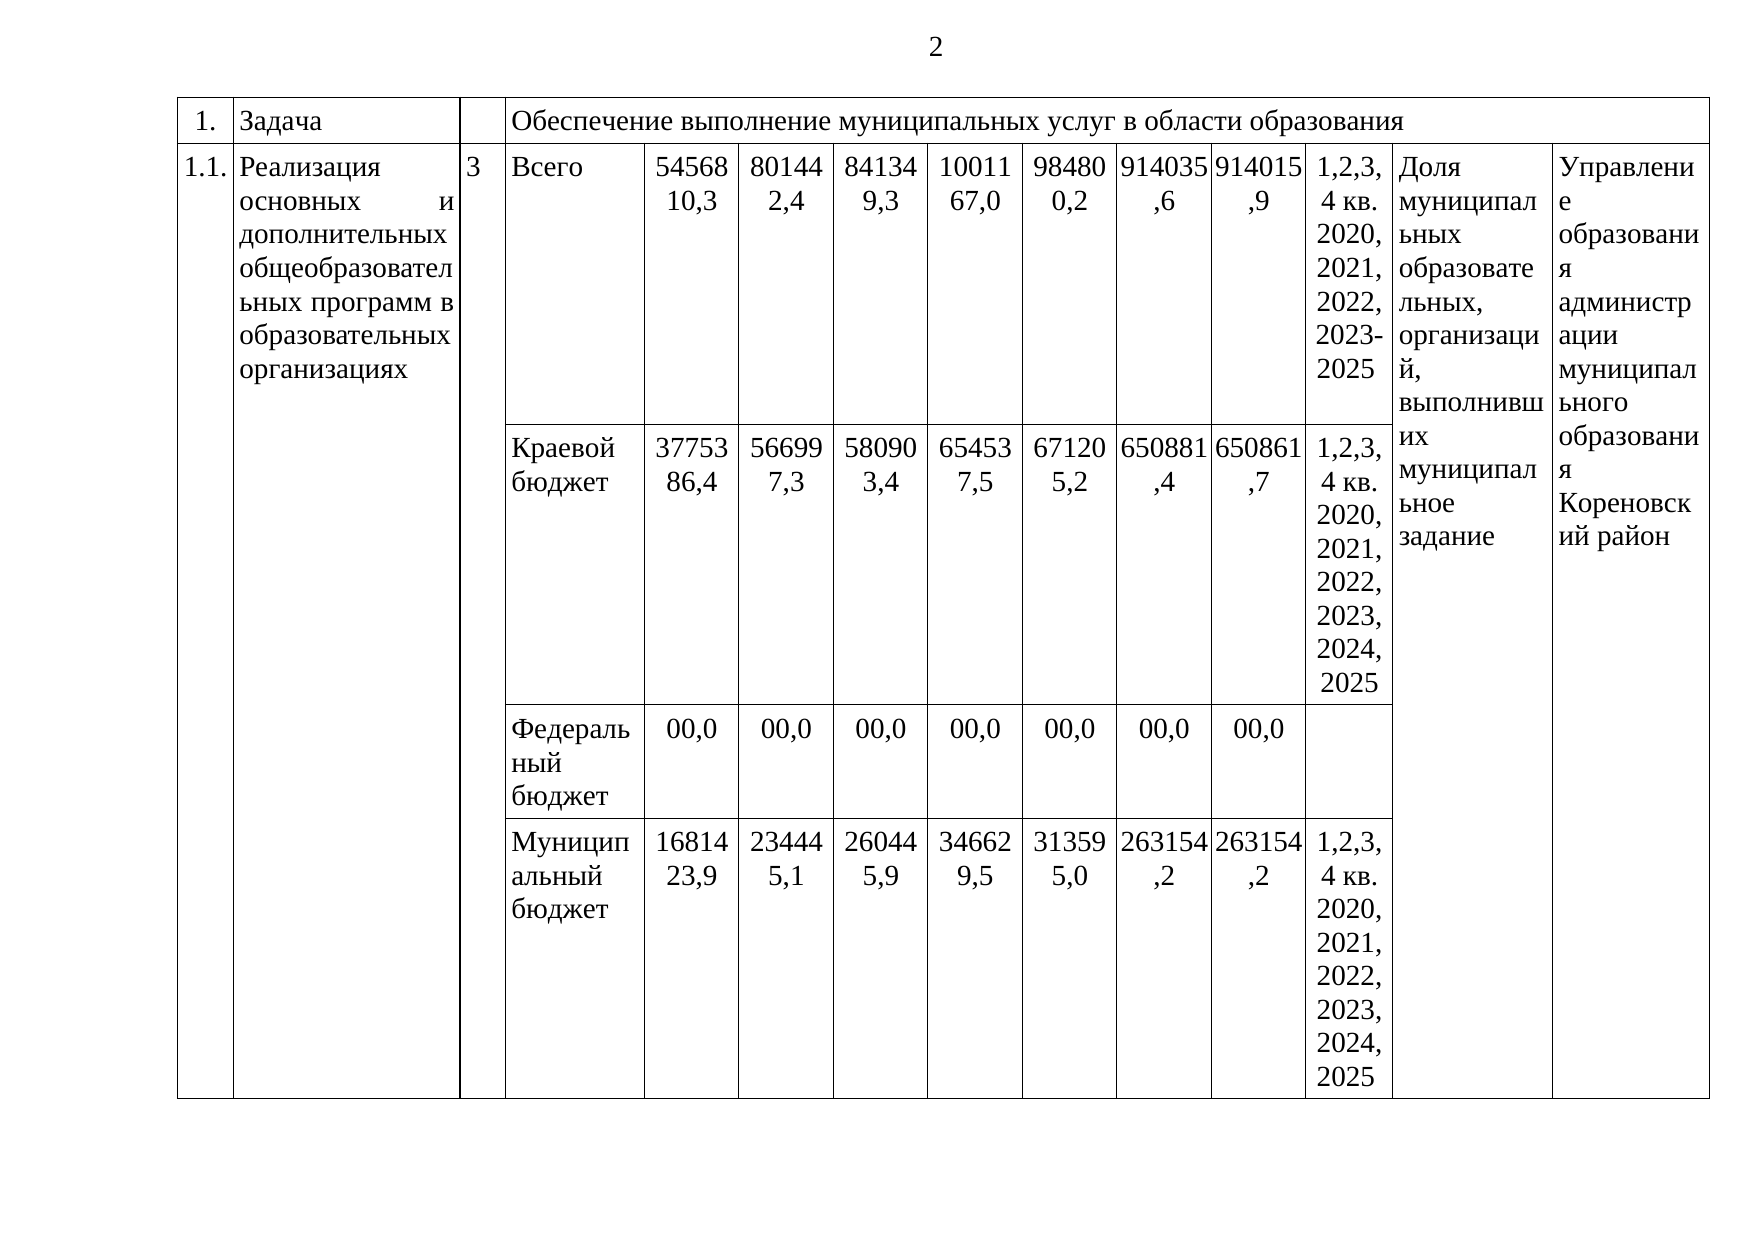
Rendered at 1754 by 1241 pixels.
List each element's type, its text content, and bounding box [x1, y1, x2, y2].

table_cell 984800,2 [1023, 144, 1116, 423]
table_cell 00,0 [1212, 705, 1305, 817]
table_cell 1681423,9 [645, 819, 738, 1098]
table_cell 1,2,3,4 кв. 2020, 2021, 2022, 2023, 2024, 2025 [1306, 425, 1392, 704]
table_cell 841349,3 [834, 144, 927, 423]
table_cell 650861,7 [1212, 425, 1305, 704]
table_cell 654537,5 [928, 425, 1022, 704]
table_cell Управление образования администрации муниципального образования Кореновский район [1553, 144, 1709, 1098]
table_cell 914015,9 [1212, 144, 1305, 423]
table_cell 1.1. [178, 144, 233, 1098]
table_cell 914035,6 [1117, 144, 1211, 423]
table_cell Федеральный бюджет [506, 705, 644, 817]
table_cell 1,2,3,4 кв. 2020, 2021, 2022, 2023- 2025 [1306, 144, 1392, 423]
table_cell 346629,5 [928, 819, 1022, 1098]
table_cell 00,0 [834, 705, 927, 817]
table_cell 801442,4 [739, 144, 833, 423]
table_cell 1001167,0 [928, 144, 1022, 423]
table_cell 671205,2 [1023, 425, 1116, 704]
table_header 1. [178, 98, 233, 143]
text 2 [177, 29, 1695, 63]
table_cell Краевой бюджет [506, 425, 644, 704]
table_cell Муниципальный бюджет [506, 819, 644, 1098]
table_cell 00,0 [645, 705, 738, 817]
table_header Задача [234, 98, 459, 143]
table_cell 00,0 [928, 705, 1022, 817]
table_cell Реализация основных и дополнительных общеобразовательных программ в образовательных организациях [234, 144, 459, 1098]
table_cell 00,0 [1023, 705, 1116, 817]
table_cell 00,0 [1117, 705, 1211, 817]
table_cell 650881,4 [1117, 425, 1211, 704]
table_cell 1,2,3,4 кв. 2020, 2021, 2022, 2023, 2024, 2025 [1306, 819, 1392, 1098]
table_cell 313595,0 [1023, 819, 1116, 1098]
table_cell 5456810,3 [645, 144, 738, 423]
table_cell 3775386,4 [645, 425, 738, 704]
table_cell 263154,2 [1212, 819, 1305, 1098]
table_cell 00,0 [739, 705, 833, 817]
table_cell 234445,1 [739, 819, 833, 1098]
table_header [461, 98, 505, 143]
table_cell 260445,9 [834, 819, 927, 1098]
table_cell [1306, 705, 1392, 817]
table_cell 263154,2 [1117, 819, 1211, 1098]
table_cell 580903,4 [834, 425, 927, 704]
table_cell Всего [506, 144, 644, 423]
table_cell 566997,3 [739, 425, 833, 704]
table_cell Доля муниципальных образовательных, организаций, выполнивших муниципальное задание [1393, 144, 1552, 1098]
table_header Обеспечение выполнение муниципальных услуг в области образования [506, 98, 1709, 143]
table_cell 3 [461, 144, 505, 1098]
